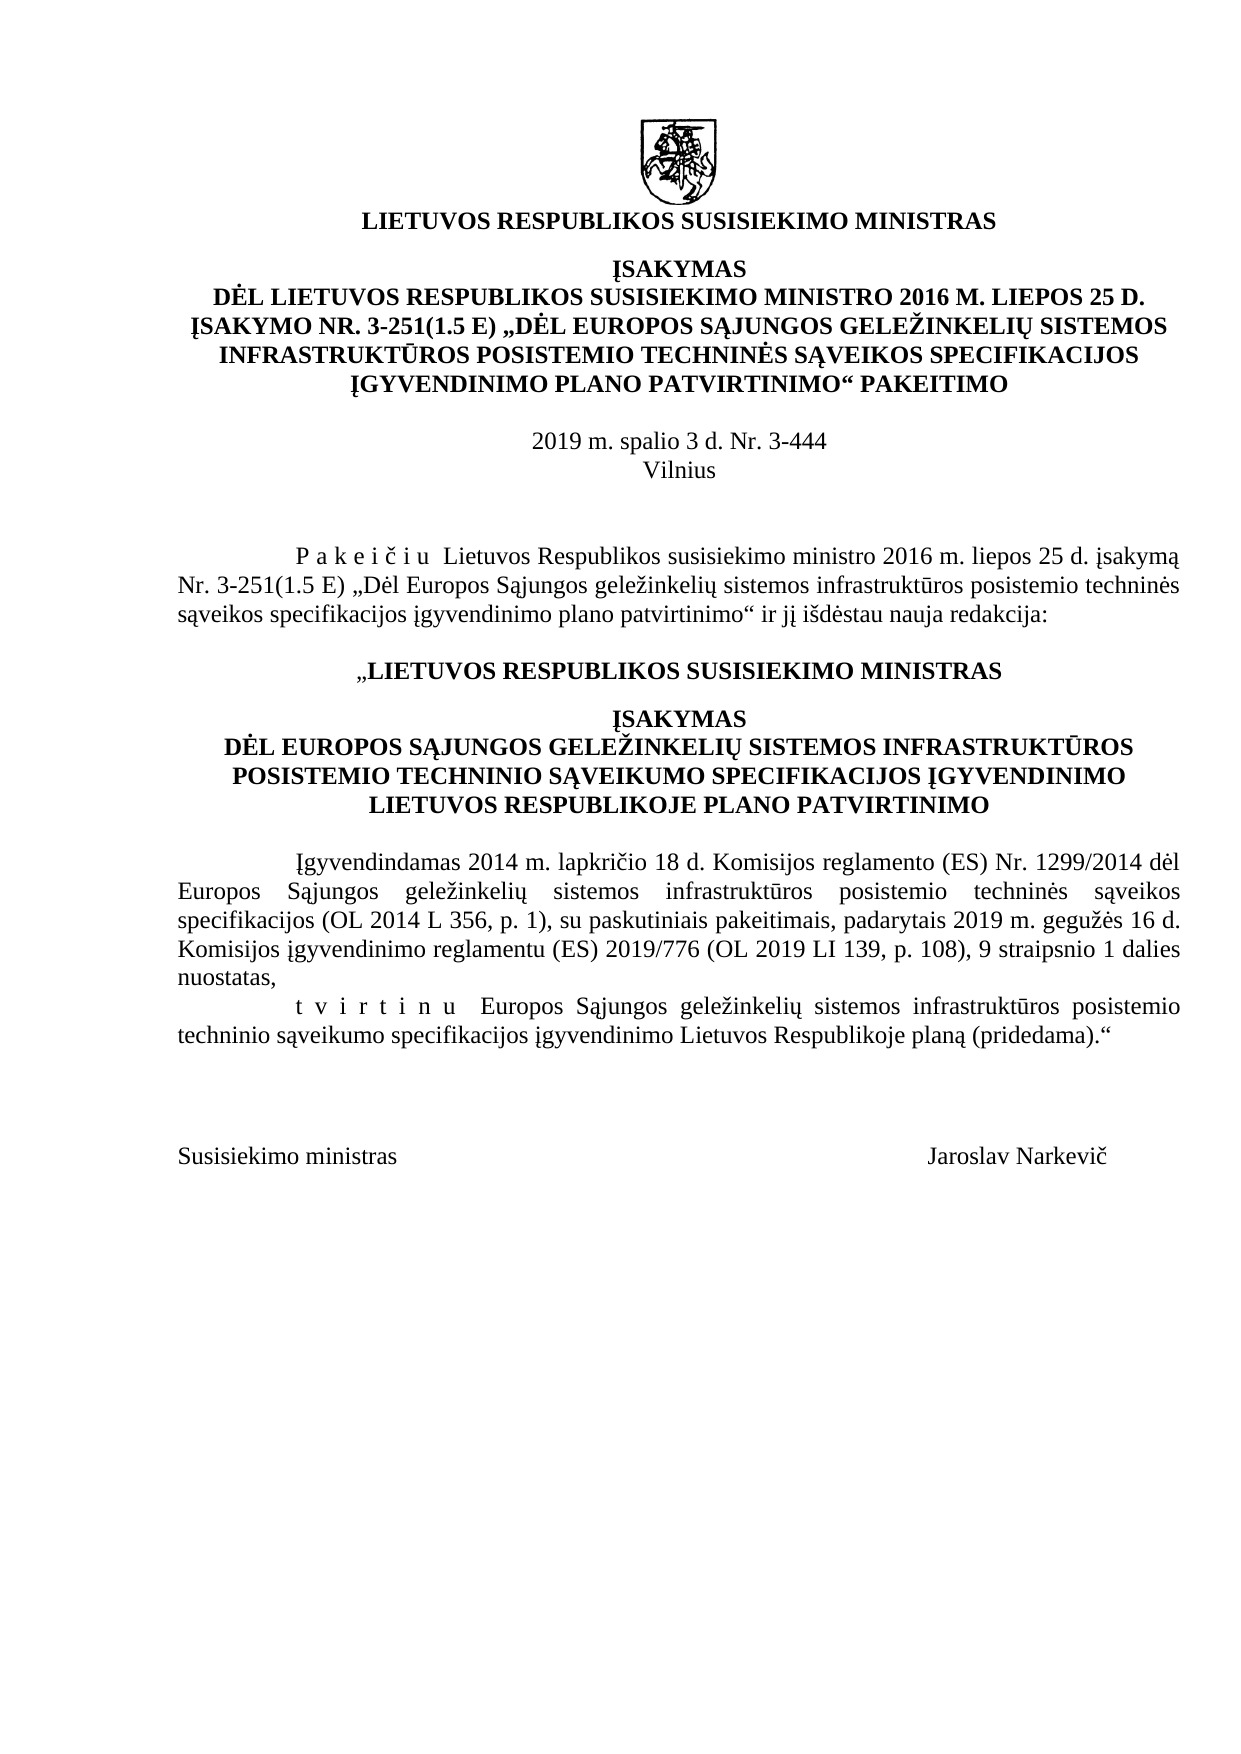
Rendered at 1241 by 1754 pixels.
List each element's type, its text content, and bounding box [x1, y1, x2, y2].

text ĮSAKYMAS [177, 254, 1181, 282]
text DĖL LIETUVOS RESPUBLIKOS SUSISIEKIMO MINISTRO 2016 M. LIEPOS 25 D. ĮSAKYMO NR. 3-251(1.5 E) „DĖL EUROPOS SĄJUNGOS GELEŽINKELIŲ SISTEMOS INFRASTRUKTŪROS POSISTEMIO TECHNINĖS SĄVEIKOS SPECIFIKACIJOS ĮGYVENDINIMO PLANO PATVIRTINIMO“ PAKEITIMO [177, 282, 1181, 397]
text ĮSAKYMAS [177, 704, 1181, 732]
text DĖL EUROPOS SĄJUNGOS GELEŽINKELIŲ SISTEMOS INFRASTRUKTŪROS POSISTEMIO TECHNINIO SĄVEIKUMO SPECIFIKACIJOS ĮGYVENDINIMO LIETUVOS RESPUBLIKOJE PLANO PATVIRTINIMO [177, 732, 1181, 819]
text „LIETUVOS RESPUBLIKOS SUSISIEKIMO MINISTRAS [177, 656, 1181, 685]
text t v i r t i n u Europos Sąjungos geležinkelių sistemos infrastruktūros posistemio techninio sąveikumo specifikacijos įgyvendinimo Lietuvos Respublikoje planą (pridedama).“ [177, 991, 1181, 1049]
text Įgyvendindamas 2014 m. lapkričio 18 d. Komisijos reglamento (ES) Nr. 1299/2014 dėl Europos Sąjungos geležinkelių sistemos infrastruktūros posistemio techninės sąveikos specifikacijos (OL 2014 L 356, p. 1), su paskutiniais pakeitimais, padarytais 2019 m. gegužės 16 d. Komisijos įgyvendinimo reglamentu (ES) 2019/776 (OL 2019 LI 139, p. 108), 9 straipsnio 1 dalies nuostatas, [177, 847, 1181, 991]
text P a k e i č i u Lietuvos Respublikos susisiekimo ministro 2016 m. liepos 25 d. įsakymą Nr. 3-251(1.5 E) „Dėl Europos Sąjungos geležinkelių sistemos infrastruktūros posistemio techninės sąveikos specifikacijos įgyvendinimo plano patvirtinimo“ ir jį išdėstau nauja redakcija: [177, 541, 1181, 627]
text LIETUVOS RESPUBLIKOS SUSISIEKIMO MINISTRAS [177, 206, 1181, 235]
text Vilnius [177, 455, 1181, 484]
text 2019 m. spalio 3 d. Nr. 3-444 [177, 426, 1181, 455]
text Susisiekimo ministras Jaroslav Narkevič [177, 1141, 1181, 1169]
